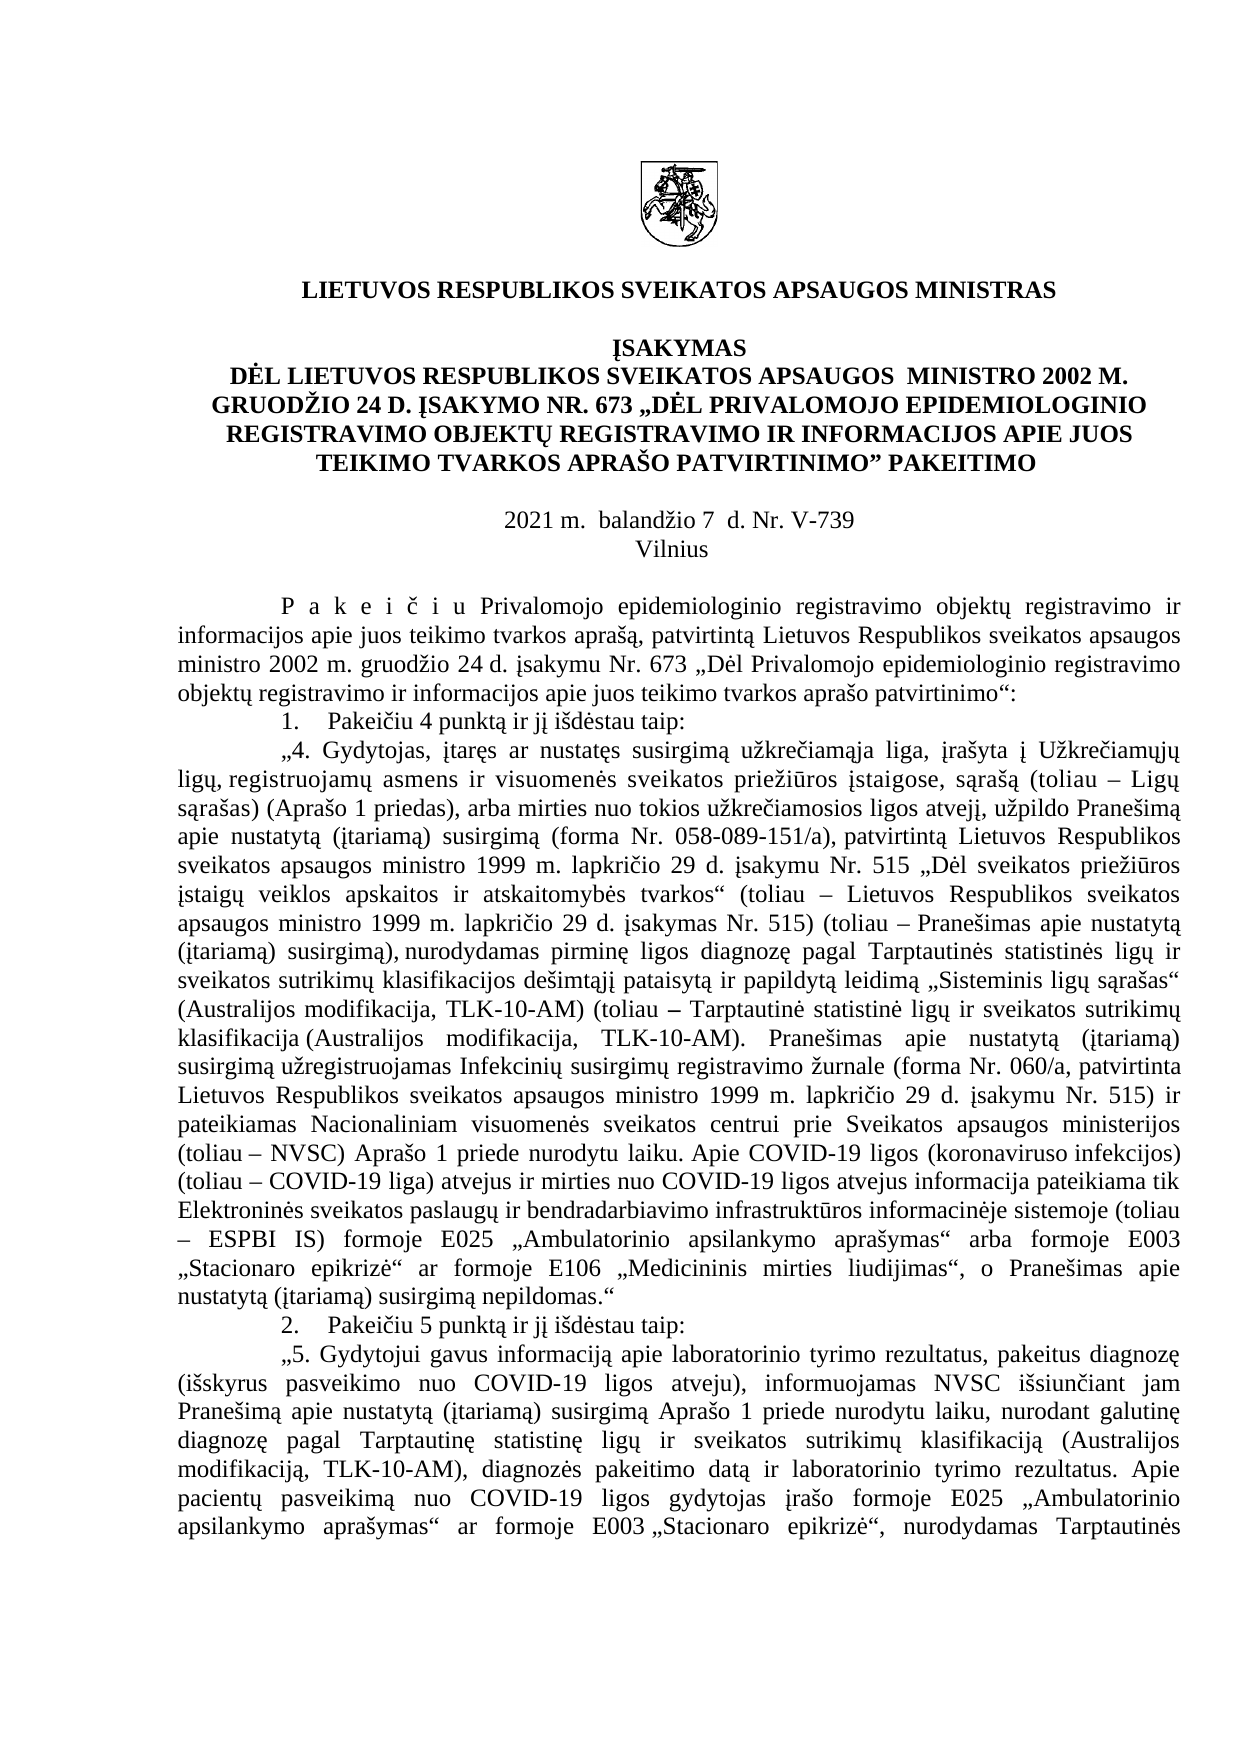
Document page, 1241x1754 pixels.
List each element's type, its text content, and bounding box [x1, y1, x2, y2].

text DĖL LIETUVOS RESPUBLIKOS SVEIKATOS APSAUGOS MINISTRO 2002 M. GRUODŽIO 24 D. ĮSAKYMO NR. 673 „DĖL PRIVALOMOJO EPIDEMIOLOGINIO REGISTRAVIMO OBJEKTŲ REGISTRAVIMO IR INFORMACIJOS APIE JUOS TEIKIMO TVARKOS APRAŠO PATVIRTINIMO” PAKEITIMO [177, 361, 1181, 476]
text ĮSAKYMAS [177, 333, 1181, 361]
text LIETUVOS RESPUBLIKOS SVEIKATOS APSAUGOS MINISTRAS [177, 275, 1181, 304]
text P a k e i č i u Privalomojo epidemiologinio registravimo objektų registravimo ir informacijos apie juos teikimo tvarkos aprašą, patvirtintą Lietuvos Respublikos sveikatos apsaugos ministro 2002 m. gruodžio 24 d. įsakymu Nr. 673 „Dėl Privalomojo epidemiologinio registravimo objektų registravimo ir informacijos apie juos teikimo tvarkos aprašo patvirtinimo“: [177, 591, 1181, 706]
text Vilnius [162, 534, 1181, 563]
text „5. Gydytojui gavus informaciją apie laboratorinio tyrimo rezultatus, pakeitus diagnozę (išskyrus pasveikimo nuo COVID-19 ligos atveju), informuojamas NVSC išsiunčiant jam Pranešimą apie nustatytą (įtariamą) susirgimą Aprašo 1 priede nurodytu laiku, nurodant galutinę diagnozę pagal Tarptautinę statistinę ligų ir sveikatos sutrikimų klasifikaciją (Australijos modifikaciją, TLK-10-AM), diagnozės pakeitimo datą ir laboratorinio tyrimo rezultatus. Apie pacientų pasveikimą nuo COVID-19 ligos gydytojas įrašo formoje E025 „Ambulatorinio apsilankymo aprašymas“ ar formoje E003 „Stacionaro epikrizė“, nurodydamas Tarptautinės [177, 1339, 1181, 1540]
text 2021 m. balandžio 7 d. Nr. V-739 [177, 505, 1181, 534]
text „4. Gydytojas, įtaręs ar nustatęs susirgimą užkrečiamąja liga, įrašyta į Užkrečiamųjų ligų, registruojamų asmens ir visuomenės sveikatos priežiūros įstaigose, sąrašą (toliau – Ligų sąrašas) (Aprašo 1 priedas), arba mirties nuo tokios užkrečiamosios ligos atvejį, užpildo Pranešimą apie nustatytą (įtariamą) susirgimą (forma Nr. 058-089-151/a), patvirtintą Lietuvos Respublikos sveikatos apsaugos ministro 1999 m. lapkričio 29 d. įsakymu Nr. 515 „Dėl sveikatos priežiūros įstaigų veiklos apskaitos ir atskaitomybės tvarkos“ (toliau – Lietuvos Respublikos sveikatos apsaugos ministro 1999 m. lapkričio 29 d. įsakymas Nr. 515) (toliau – Pranešimas apie nustatytą (įtariamą) susirgimą), nurodydamas pirminę ligos diagnozę pagal Tarptautinės statistinės ligų ir sveikatos sutrikimų klasifikacijos dešimtąjį pataisytą ir papildytą leidimą „Sisteminis ligų sąrašas“ (Australijos modifikacija, TLK-10-AM) (toliau – Tarptautinė statistinė ligų ir sveikatos sutrikimų klasifikacija (Australijos modifikacija, TLK-10-AM). Pranešimas apie nustatytą (įtariamą) susirgimą užregistruojamas Infekcinių susirgimų registravimo žurnale (forma Nr. 060/a, patvirtinta Lietuvos Respublikos sveikatos apsaugos ministro 1999 m. lapkričio 29 d. įsakymu Nr. 515) ir pateikiamas Nacionaliniam visuomenės sveikatos centrui prie Sveikatos apsaugos ministerijos (toliau – NVSC) Aprašo 1 priede nurodytu laiku. Apie COVID-19 ligos (koronaviruso infekcijos) (toliau – COVID-19 liga) atvejus ir mirties nuo COVID-19 ligos atvejus informacija pateikiama tik Elektroninės sveikatos paslaugų ir bendradarbiavimo infrastruktūros informacinėje sistemoje (toliau – ESPBI IS) formoje E025 „Ambulatorinio apsilankymo aprašymas“ arba formoje E003 „Stacionaro epikrizė“ ar formoje E106 „Medicininis mirties liudijimas“, o Pranešimas apie nustatytą (įtariamą) susirgimą nepildomas.“ [177, 735, 1181, 1310]
text 2. Pakeičiu 5 punktą ir jį išdėstau taip: [177, 1310, 1181, 1339]
text 1. Pakeičiu 4 punktą ir jį išdėstau taip: [177, 706, 1181, 735]
